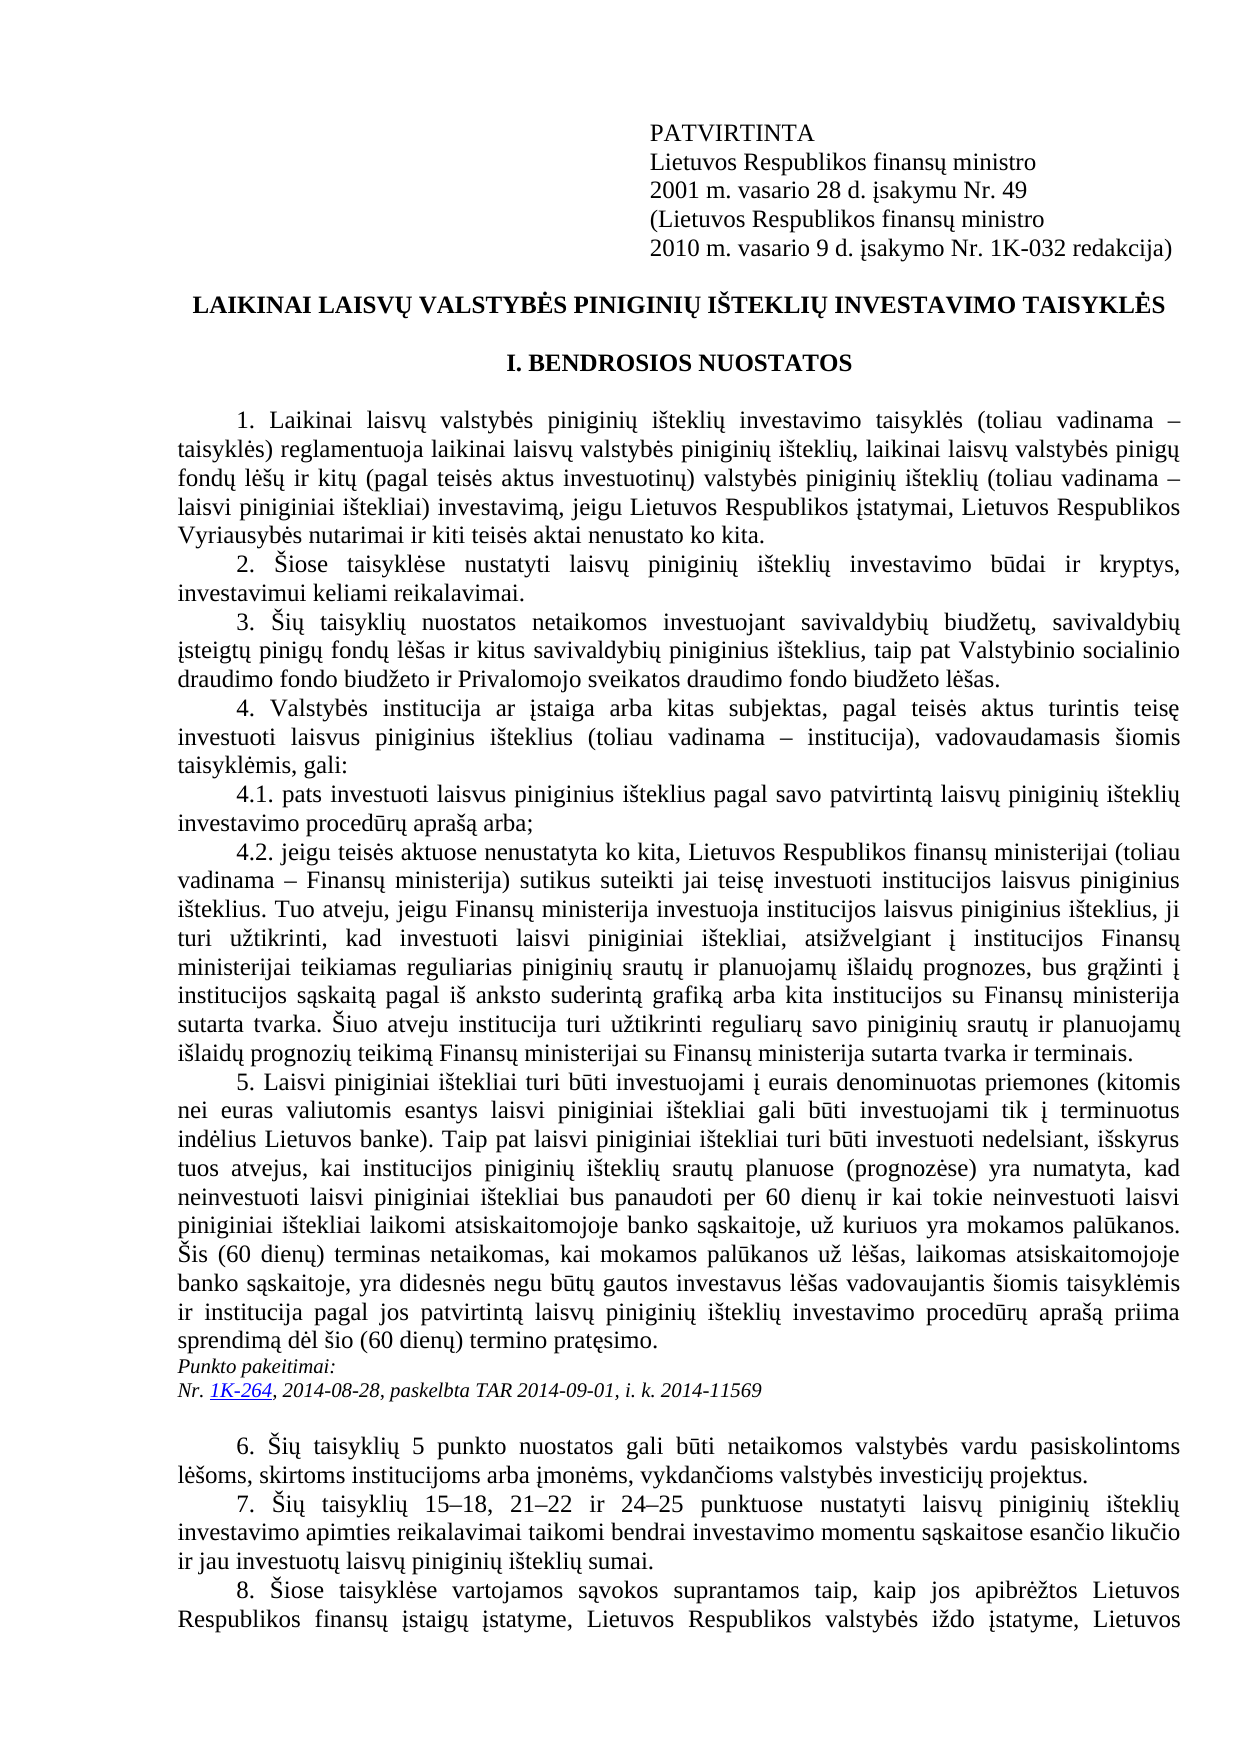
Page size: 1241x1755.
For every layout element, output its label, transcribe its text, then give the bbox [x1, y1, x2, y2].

text 3. Šių taisyklių nuostatos netaikomos investuojant savivaldybių biudžetų, savivaldybių įsteigtų pinigų fondų lėšas ir kitus savivaldybių piniginius išteklius, taip pat Valstybinio socialinio draudimo fondo biudžeto ir Privalomojo sveikatos draudimo fondo biudžeto lėšas. [177, 607, 1181, 693]
text Nr. 1K-264, 2014-08-28, paskelbta TAR 2014-09-01, i. k. 2014-11569 [177, 1378, 1181, 1402]
text (Lietuvos Respublikos finansų ministro [649, 204, 1181, 233]
text 2010 m. vasario 9 d. įsakymo Nr. 1K-032 redakcija) [649, 233, 1181, 262]
text Punkto pakeitimai: [177, 1354, 1181, 1378]
text I. BENDROSIOS NUOSTATOS [177, 348, 1181, 377]
text 1. Laikinai laisvų valstybės piniginių išteklių investavimo taisyklės (toliau vadinama – taisyklės) reglamentuoja laikinai laisvų valstybės piniginių išteklių, laikinai laisvų valstybės pinigų fondų lėšų ir kitų (pagal teisės aktus investuotinų) valstybės piniginių išteklių (toliau vadinama – laisvi piniginiai ištekliai) investavimą, jeigu Lietuvos Respublikos įstatymai, Lietuvos Respublikos Vyriausybės nutarimai ir kiti teisės aktai nenustato ko kita. [177, 406, 1181, 549]
text PATVIRTINTA [649, 118, 1181, 147]
text LAIKINAI LAISVŲ VALSTYBĖS PINIGINIŲ IŠTEKLIŲ INVESTAVIMO TAISYKLĖS [177, 291, 1181, 319]
text 2. Šiose taisyklėse nustatyti laisvų piniginių išteklių investavimo būdai ir kryptys, investavimui keliami reikalavimai. [177, 549, 1181, 607]
text 4. Valstybės institucija ar įstaiga arba kitas subjektas, pagal teisės aktus turintis teisę investuoti laisvus piniginius išteklius (toliau vadinama – institucija), vadovaudamasis šiomis taisyklėmis, gali: [177, 693, 1181, 779]
text 2001 m. vasario 28 d. įsakymu Nr. 49 [649, 176, 1181, 204]
text 8. Šiose taisyklėse vartojamos sąvokos suprantamos taip, kaip jos apibrėžtos Lietuvos Respublikos finansų įstaigų įstatyme, Lietuvos Respublikos valstybės iždo įstatyme, Lietuvos [177, 1575, 1181, 1632]
text 6. Šių taisyklių 5 punkto nuostatos gali būti netaikomos valstybės vardu pasiskolintoms lėšoms, skirtoms institucijoms arba įmonėms, vykdančioms valstybės investicijų projektus. [177, 1431, 1181, 1489]
text 7. Šių taisyklių 15–18, 21–22 ir 24–25 punktuose nustatyti laisvų piniginių išteklių investavimo apimties reikalavimai taikomi bendrai investavimo momentu sąskaitose esančio likučio ir jau investuotų laisvų piniginių išteklių sumai. [177, 1489, 1181, 1575]
text Lietuvos Respublikos finansų ministro [649, 147, 1181, 176]
text 4.2. jeigu teisės aktuose nenustatyta ko kita, Lietuvos Respublikos finansų ministerijai (toliau vadinama – Finansų ministerija) sutikus suteikti jai teisę investuoti institucijos laisvus piniginius išteklius. Tuo atveju, jeigu Finansų ministerija investuoja institucijos laisvus piniginius išteklius, ji turi užtikrinti, kad investuoti laisvi piniginiai ištekliai, atsižvelgiant į institucijos Finansų ministerijai teikiamas reguliarias piniginių srautų ir planuojamų išlaidų prognozes, bus grąžinti į institucijos sąskaitą pagal iš anksto suderintą grafiką arba kita institucijos su Finansų ministerija sutarta tvarka. Šiuo atveju institucija turi užtikrinti reguliarų savo piniginių srautų ir planuojamų išlaidų prognozių teikimą Finansų ministerijai su Finansų ministerija sutarta tvarka ir terminais. [177, 837, 1181, 1067]
text 4.1. pats investuoti laisvus piniginius išteklius pagal savo patvirtintą laisvų piniginių išteklių investavimo procedūrų aprašą arba; [177, 779, 1181, 837]
text 5. Laisvi piniginiai ištekliai turi būti investuojami į eurais denominuotas priemones (kitomis nei euras valiutomis esantys laisvi piniginiai ištekliai gali būti investuojami tik į terminuotus indėlius Lietuvos banke). Taip pat laisvi piniginiai ištekliai turi būti investuoti nedelsiant, išskyrus tuos atvejus, kai institucijos piniginių išteklių srautų planuose (prognozėse) yra numatyta, kad neinvestuoti laisvi piniginiai ištekliai bus panaudoti per 60 dienų ir kai tokie neinvestuoti laisvi piniginiai ištekliai laikomi atsiskaitomojoje banko sąskaitoje, už kuriuos yra mokamos palūkanos. Šis (60 dienų) terminas netaikomas, kai mokamos palūkanos už lėšas, laikomas atsiskaitomojoje banko sąskaitoje, yra didesnės negu būtų gautos investavus lėšas vadovaujantis šiomis taisyklėmis ir institucija pagal jos patvirtintą laisvų piniginių išteklių investavimo procedūrų aprašą priima sprendimą dėl šio (60 dienų) termino pratęsimo. [177, 1067, 1181, 1354]
